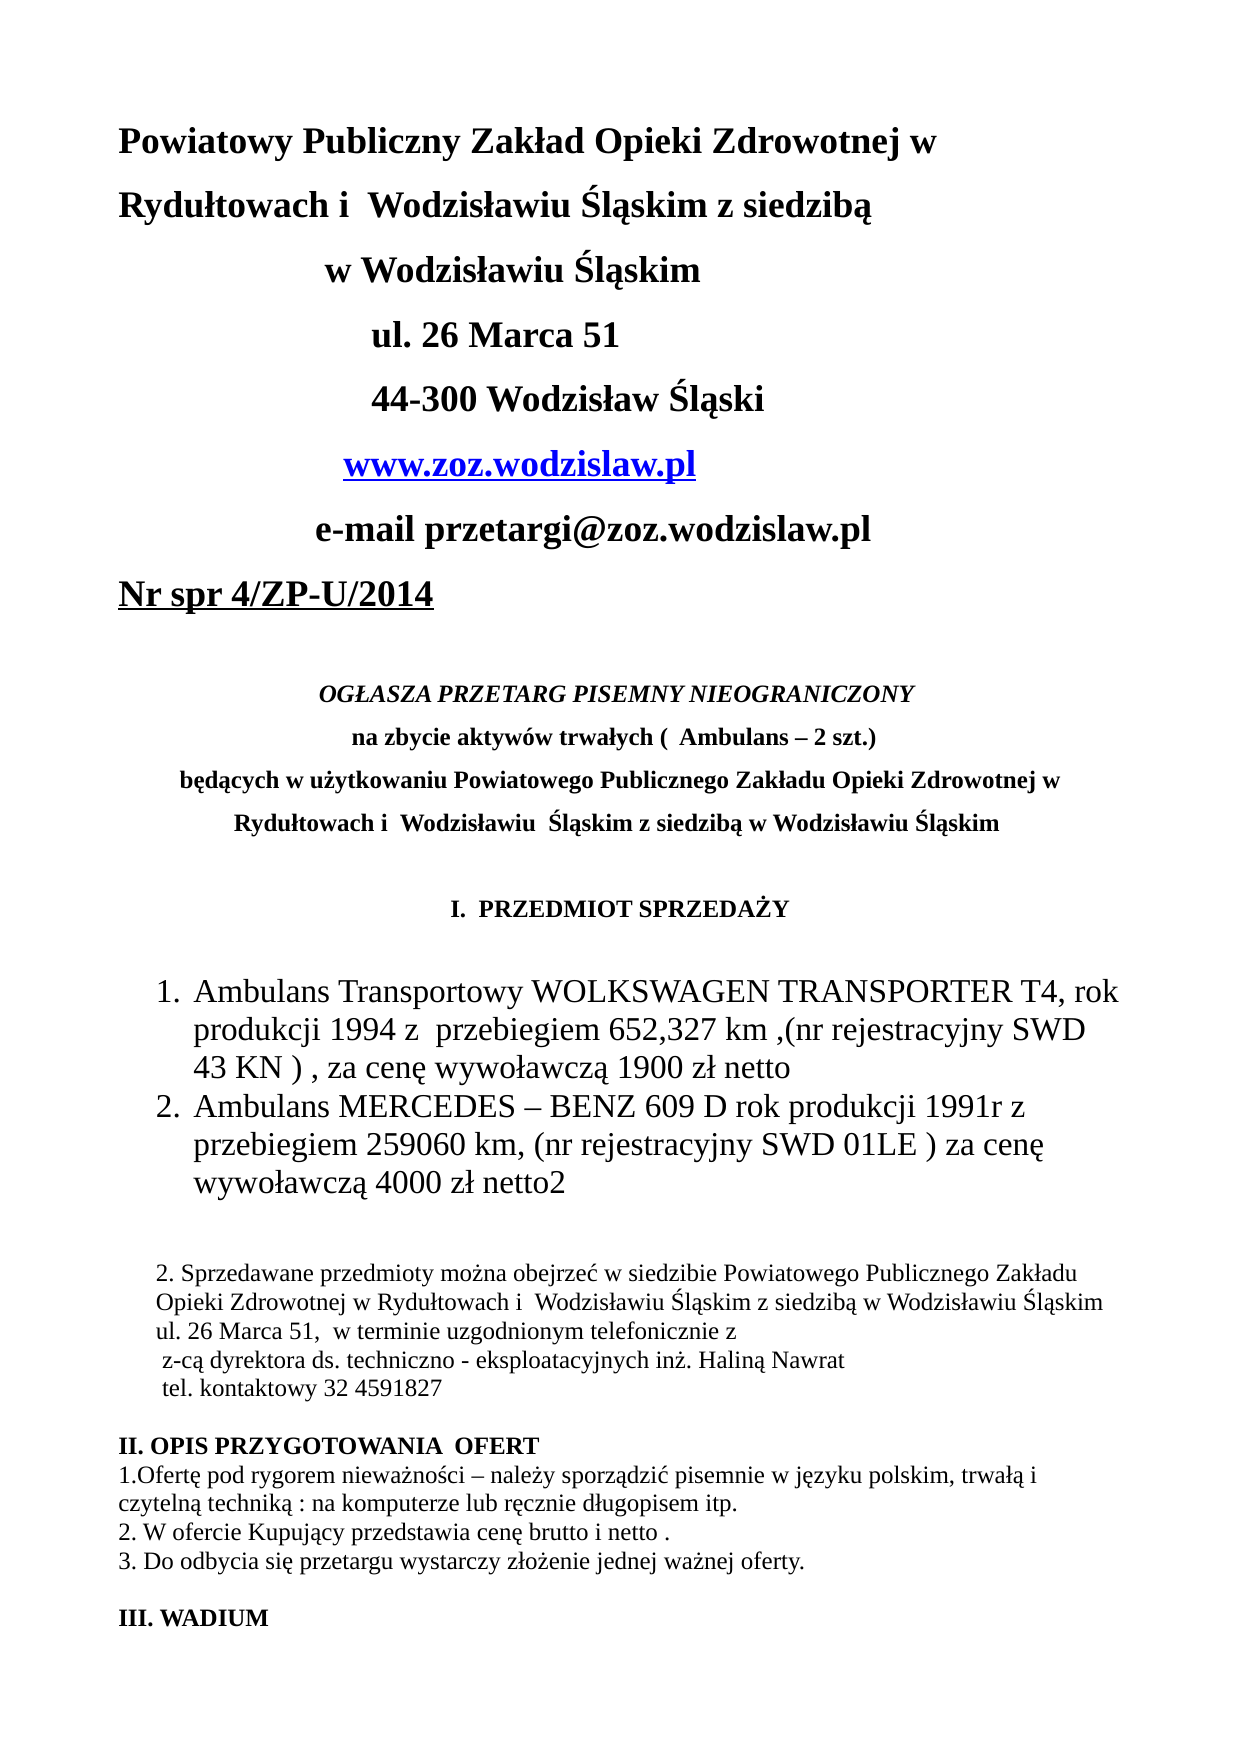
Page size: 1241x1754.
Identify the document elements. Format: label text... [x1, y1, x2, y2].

text ul. 26 Marca 51 [118, 312, 1122, 355]
text będących w użytkowaniu Powiatowego Publicznego Zakładu Opieki Zdrowotnej w Rydułtowach i Wodzisławiu Śląskim z siedzibą w Wodzisławiu Śląskim [118, 765, 1122, 837]
text e-mail przetargi@zoz.wodzislaw.pl [118, 506, 1122, 549]
text w Wodzisławiu Śląskim [118, 247, 1122, 291]
text 44-300 Wodzisław Śląski [118, 377, 1122, 420]
text na zbycie aktywów trwałych ( Ambulans – 2 szt.) [118, 722, 1122, 751]
text z-cą dyrektora ds. techniczno - eksploatacyjnych inż. Haliną Nawrat [156, 1345, 1122, 1373]
text Nr spr 4/ZP-U/2014 [118, 571, 1122, 614]
text 2. Sprzedawane przedmioty można obejrzeć w siedzibie Powiatowego Publicznego Zakładu Opieki Zdrowotnej w Rydułtowach i Wodzisławiu Śląskim z siedzibą w Wodzisławiu Śląskim ul. 26 Marca 51, w terminie uzgodnionym telefonicznie z [156, 1258, 1122, 1345]
list Ambulans Transportowy WOLKSWAGEN TRANSPORTER T4, rok produkcji 1994 z przebiegiem 652,327 km ,(nr rejestracyjny SWD 43 KN ) , za cenę wywoławczą 1900 zł netto [156, 971, 1122, 1086]
text II. OPIS PRZYGOTOWANIA OFERT [118, 1431, 1122, 1460]
text 1.Ofertę pod rygorem nieważności – należy sporządzić pisemnie w języku polskim, trwałą i czytelną techniką : na komputerze lub ręcznie długopisem itp. [118, 1460, 1122, 1517]
text I. PRZEDMIOT SPRZEDAŻY [118, 894, 1122, 923]
list Ambulans MERCEDES – BENZ 609 D rok produkcji 1991r z przebiegiem 259060 km, (nr rejestracyjny SWD 01LE ) za cenę wywoławczą 4000 zł netto2 [156, 1086, 1122, 1201]
text www.zoz.wodzislaw.pl [118, 442, 1122, 485]
text Powiatowy Publiczny Zakład Opieki Zdrowotnej w Rydułtowach i Wodzisławiu Śląskim z siedzibą [118, 118, 1122, 226]
text tel. kontaktowy 32 4591827 [156, 1373, 1122, 1402]
text OGŁASZA PRZETARG PISEMNY NIEOGRANICZONY [118, 679, 1122, 707]
text 2. W ofercie Kupujący przedstawia cenę brutto i netto . [118, 1517, 1122, 1546]
text 3. Do odbycia się przetargu wystarczy złożenie jednej ważnej oferty. [118, 1546, 1122, 1575]
text III. WADIUM [118, 1603, 1122, 1632]
